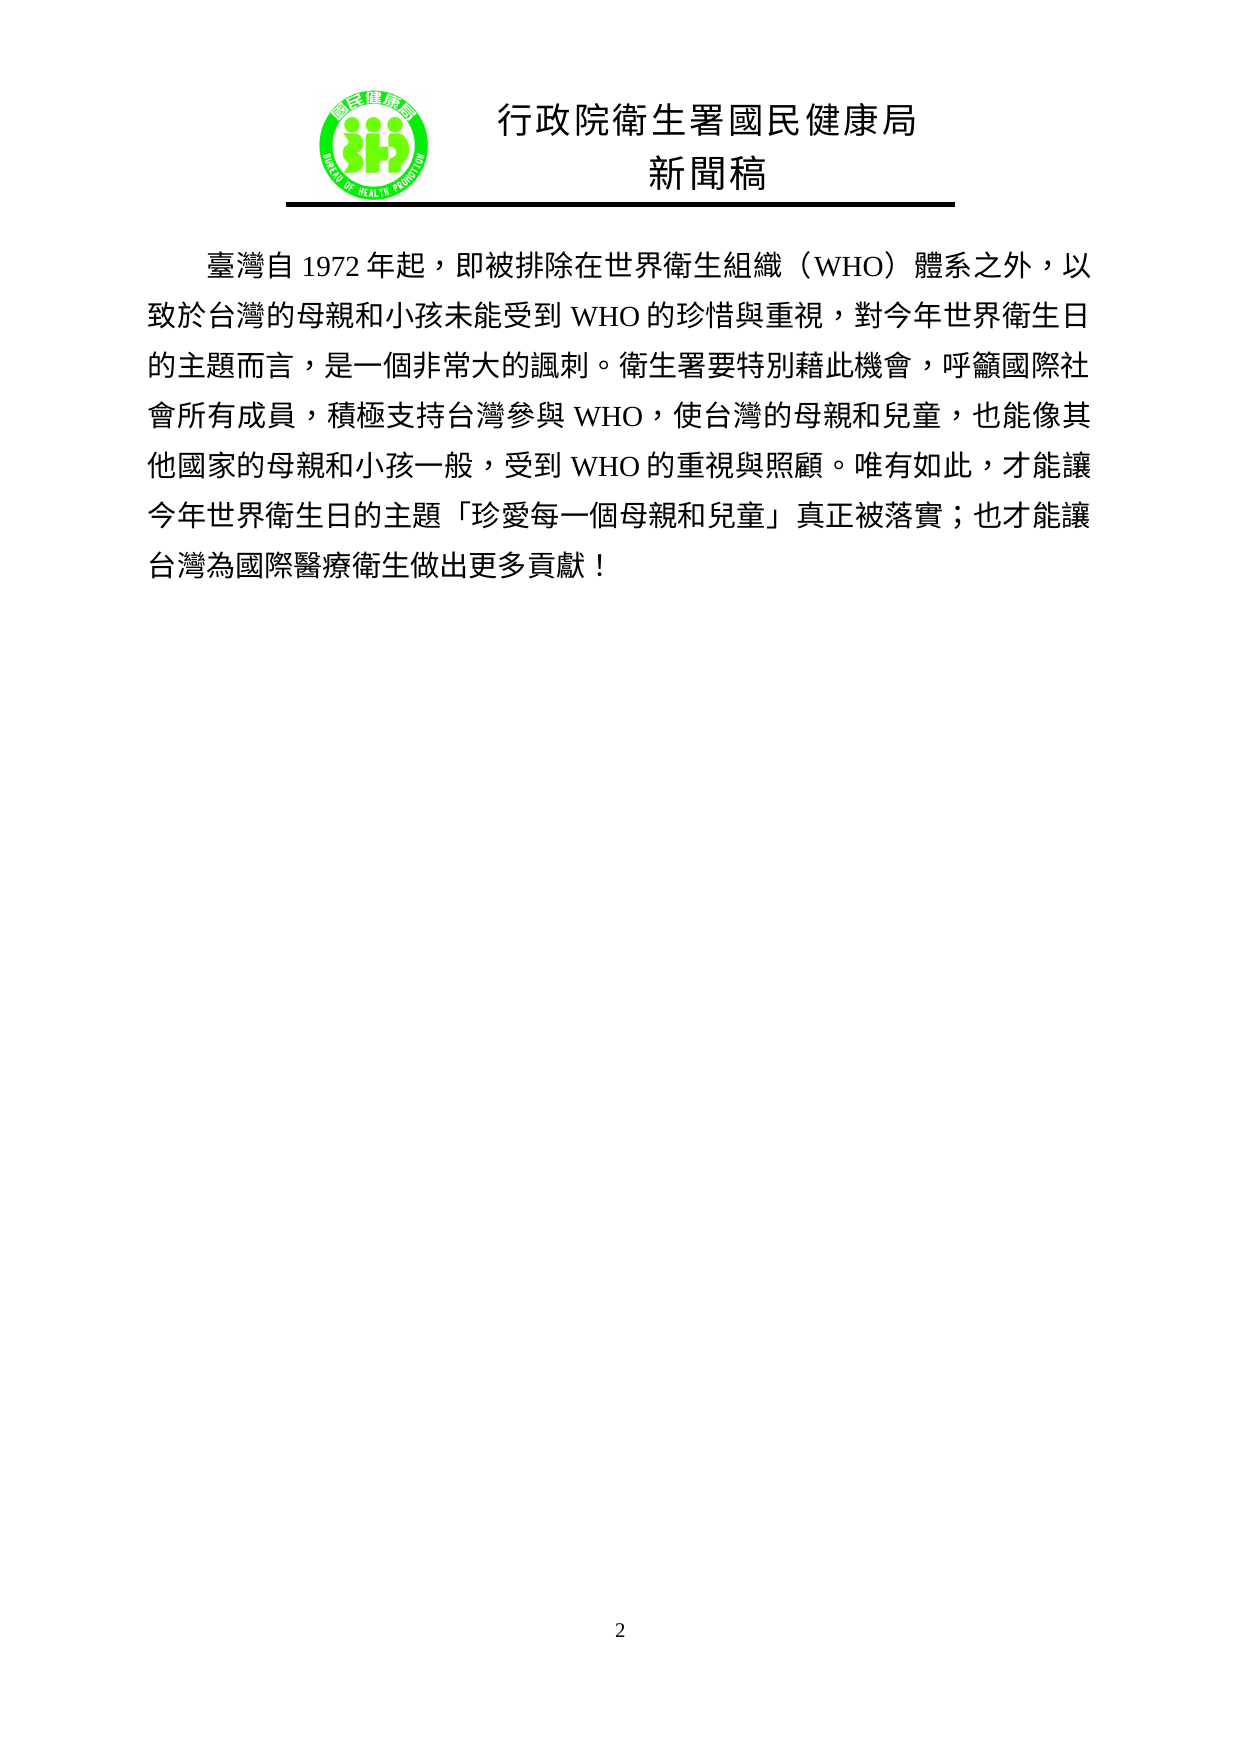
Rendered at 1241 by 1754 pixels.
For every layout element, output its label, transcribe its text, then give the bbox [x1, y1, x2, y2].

text 臺灣自1972年起，即被排除在世界衛生組織（WHO）體系之外，以致於台灣的母親和小孩未能受到WHO的珍惜與重視，對今年世界衛生日的主題而言，是一個非常大的諷刺。衛生署要特別藉此機會，呼籲國際社會所有成員，積極支持台灣參與WHO，使台灣的母親和兒童，也能像其他國家的母親和小孩一般，受到WHO的重視與照顧。唯有如此，才能讓今年世界衛生日的主題「珍愛每一個母親和兒童」真正被落實；也才能讓台灣為國際醫療衛生做出更多貢獻！ [148, 237, 1092, 587]
